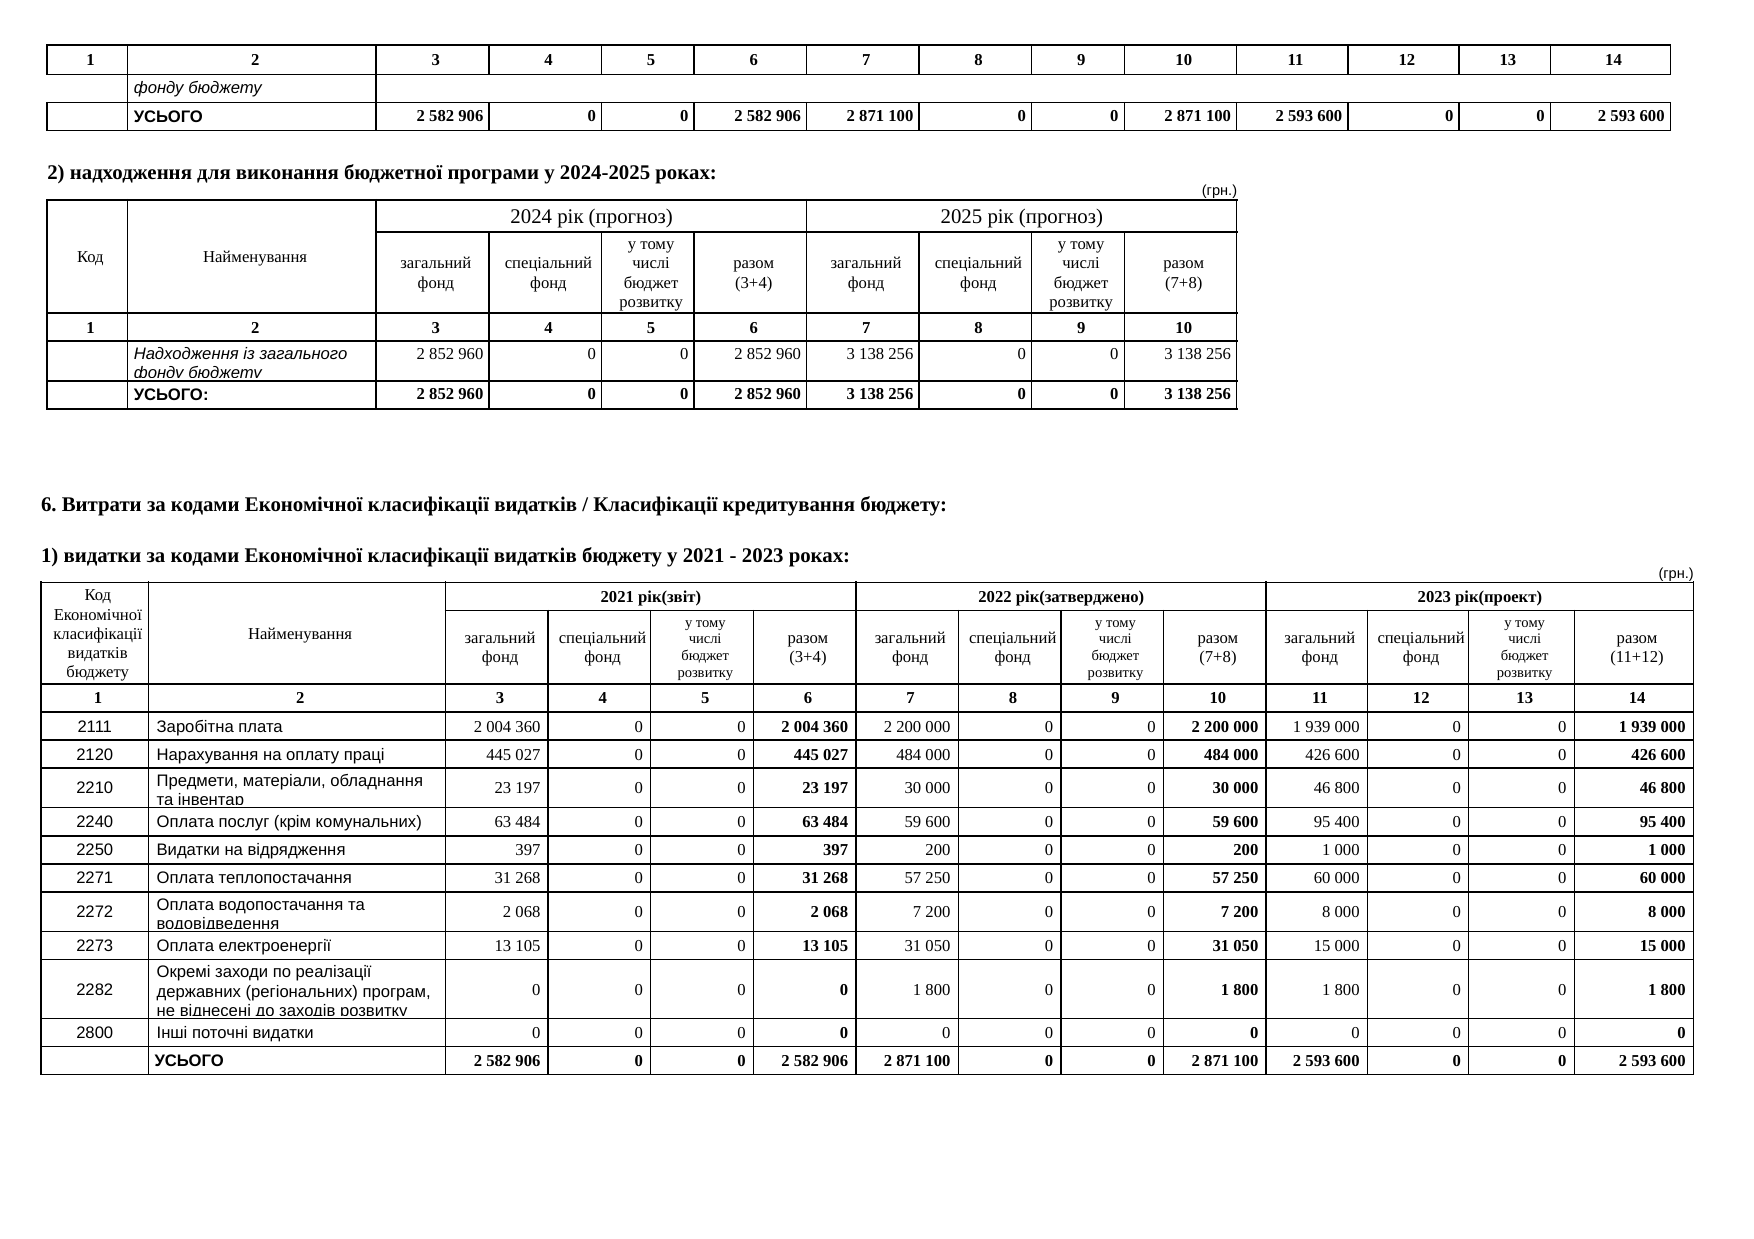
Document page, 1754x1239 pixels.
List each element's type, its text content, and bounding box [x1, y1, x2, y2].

table_cell [1367, 1159, 1459, 1198]
table_cell [919, 452, 958, 492]
table_header [651, 0, 694, 44]
table_cell [1550, 380, 1574, 408]
table_cell у тому числі бюджет розвитку [651, 611, 753, 683]
table_cell 0 [549, 769, 650, 807]
table_cell 397 [754, 837, 855, 863]
table_cell [1031, 410, 1061, 452]
table_cell [41, 380, 46, 408]
table_cell 2 593 600 [1267, 1047, 1367, 1073]
table_cell 0 [1469, 808, 1574, 835]
table_cell [753, 131, 807, 146]
table_cell [1266, 380, 1348, 408]
table_cell [601, 452, 651, 492]
table_header [1749, 0, 1754, 44]
table_cell [1699, 74, 1744, 102]
table_cell 2025 рік (прогноз) [807, 201, 1236, 231]
table_cell [1694, 581, 1704, 609]
table_cell 2 582 906 [377, 103, 488, 130]
table_cell [1744, 74, 1749, 102]
table_cell 0 [1469, 713, 1574, 739]
table_cell 3 138 256 [1125, 382, 1236, 408]
table_cell [1693, 340, 1704, 380]
table_cell у тому числі бюджет розвитку [1469, 611, 1574, 683]
table_cell [48, 342, 127, 380]
table_cell [1237, 231, 1266, 312]
table_cell 445 027 [446, 741, 547, 767]
table_cell [1459, 231, 1468, 312]
table_cell [1689, 74, 1699, 102]
table_cell 0 [959, 960, 1060, 1017]
table_cell 23 197 [446, 769, 547, 807]
table_cell [694, 131, 753, 146]
table_cell [601, 410, 651, 452]
table_cell [1237, 75, 1266, 102]
table_cell 2111 [42, 713, 148, 739]
table_cell [1749, 312, 1754, 340]
table_cell [1550, 146, 1574, 199]
table_cell 2022 рік(затверджено) [857, 583, 1265, 609]
table_cell 0 [549, 893, 650, 931]
table_cell 1 800 [1575, 960, 1693, 1017]
table_cell [1683, 231, 1693, 312]
table_cell 0 [1349, 103, 1458, 130]
table_header [128, 0, 148, 44]
table_cell 0 [959, 808, 1060, 835]
table_cell [445, 1159, 489, 1198]
table_cell [1749, 199, 1754, 231]
table_cell 13 105 [446, 932, 547, 959]
table_cell [1683, 199, 1693, 231]
table_header [1689, 0, 1699, 44]
table_cell [1469, 312, 1550, 340]
table_cell 0 [1368, 932, 1468, 959]
table_cell [0, 807, 40, 835]
table_cell 0 [959, 1047, 1060, 1073]
table_cell 3 [377, 314, 488, 340]
table_cell [1671, 44, 1683, 74]
table_cell 8 [920, 314, 1031, 340]
table_cell 9 [1062, 685, 1163, 711]
table_cell 0 [1469, 865, 1574, 891]
table_cell [1469, 340, 1550, 380]
table_cell 31 050 [1164, 932, 1265, 959]
table_cell [1348, 312, 1367, 340]
table_cell 2 582 906 [695, 103, 806, 130]
table_cell 0 [1032, 342, 1124, 380]
table_cell [1550, 340, 1574, 380]
table_cell у тому числі бюджет розвитку [1032, 233, 1124, 312]
table_header [919, 0, 958, 44]
table_cell [1683, 340, 1693, 380]
table_cell загальний фонд [857, 611, 958, 683]
table_cell Заробітна плата [149, 713, 445, 739]
table_cell [1550, 452, 1570, 492]
table_cell 0 [1368, 1047, 1468, 1073]
table_cell 7 200 [857, 893, 958, 931]
table_cell [41, 102, 46, 130]
table_cell 0 [446, 1019, 547, 1046]
table_cell [1704, 529, 1754, 581]
table_cell [1266, 312, 1348, 340]
table_cell разом (7+8) [1125, 233, 1236, 312]
table_cell [1694, 835, 1704, 863]
table_cell 30 000 [1164, 769, 1265, 807]
table_cell УСЬОГО: [128, 382, 375, 408]
table_cell [1704, 891, 1754, 931]
table_cell [41, 146, 47, 199]
table_cell [1683, 312, 1693, 340]
table_cell 0 [549, 865, 650, 891]
table_cell [1124, 1159, 1163, 1198]
table_cell [601, 75, 651, 102]
table_cell [694, 452, 753, 492]
table_cell 2 593 600 [1237, 103, 1347, 130]
table_cell [548, 410, 601, 452]
table_cell 0 [651, 808, 753, 835]
table_cell [489, 452, 548, 492]
table_cell [1459, 75, 1468, 102]
table_cell 95 400 [1267, 808, 1367, 835]
table_cell 2 [149, 685, 445, 711]
table_cell [1749, 74, 1754, 102]
table_cell 7 [807, 314, 918, 340]
table_cell 0 [1062, 808, 1163, 835]
table_cell 63 484 [446, 808, 547, 835]
table_cell 0 [1062, 741, 1163, 767]
table_cell [548, 1159, 601, 1198]
table_cell 2282 [42, 960, 148, 1017]
table_header [1266, 0, 1348, 44]
table_cell [694, 75, 753, 102]
table_cell 6. Витрати за кодами Економічної класифікації видатків / Класифікації кредитування бюджету: [41, 492, 1704, 528]
table_cell 9 [1032, 46, 1124, 74]
table_cell [0, 891, 40, 931]
table_cell (грн.) [1574, 529, 1693, 581]
table_cell [148, 452, 376, 492]
table_cell [1704, 1046, 1754, 1073]
table_cell [1367, 146, 1459, 199]
table_cell [1348, 231, 1367, 312]
table_cell 0 [549, 808, 650, 835]
table_cell спеціальний фонд [490, 233, 601, 312]
table_cell [1550, 1159, 1570, 1198]
table_cell 0 [959, 713, 1060, 739]
table_cell [1367, 452, 1459, 492]
table_cell [0, 711, 40, 739]
table_cell [1670, 146, 1683, 199]
table_cell [0, 102, 41, 130]
table_cell [41, 130, 47, 146]
table_cell [148, 131, 376, 146]
table_cell 2272 [42, 893, 148, 931]
table_cell 2 852 960 [695, 342, 806, 380]
table_cell 426 600 [1575, 741, 1693, 767]
table_cell 4 [490, 314, 601, 340]
table_cell 0 [1062, 893, 1163, 931]
table_cell [651, 452, 694, 492]
table_header [41, 0, 47, 44]
table_cell 5 [602, 314, 693, 340]
table_cell [1683, 102, 1693, 130]
table_cell [1683, 146, 1693, 199]
table_cell [1683, 380, 1693, 408]
table_cell 0 [1368, 893, 1468, 931]
table_cell спеціальний фонд [1368, 611, 1468, 683]
table_cell [0, 767, 40, 807]
table_cell 13 [1460, 46, 1550, 74]
table_cell [1237, 452, 1266, 492]
table_cell 0 [651, 1019, 753, 1046]
table_cell 30 000 [857, 769, 958, 807]
table_cell [1678, 452, 1689, 492]
table_cell Предмети, матеріали, обладнання та інвентар [149, 769, 445, 807]
table_cell 0 [602, 342, 693, 380]
table_cell [1704, 863, 1754, 891]
table_cell [1266, 146, 1348, 199]
table_cell [958, 75, 1031, 102]
table_cell 5 [602, 46, 693, 74]
table_cell [377, 75, 445, 102]
table_cell [1693, 44, 1704, 74]
table_cell 484 000 [857, 741, 958, 767]
table_cell 397 [446, 837, 547, 863]
table_cell [1348, 1159, 1367, 1198]
table_header [807, 0, 856, 44]
table_cell [1124, 75, 1163, 102]
table_cell [1678, 1159, 1689, 1198]
table_cell [1459, 131, 1468, 146]
table_cell [1367, 231, 1459, 312]
table_cell [807, 1159, 856, 1198]
table_cell [1348, 75, 1367, 102]
table_cell [1061, 410, 1124, 452]
table_cell [0, 380, 41, 408]
table_cell [1704, 1074, 1754, 1159]
table_cell [148, 410, 376, 452]
table_header [1367, 0, 1459, 44]
table_cell 2 582 906 [446, 1047, 547, 1073]
table_cell [0, 610, 40, 683]
table_cell 6 [754, 685, 855, 711]
table_cell 2 852 960 [377, 342, 488, 380]
table_cell 31 268 [446, 865, 547, 891]
table_cell [1670, 199, 1683, 231]
table_cell [1678, 408, 1689, 452]
table_header [856, 0, 919, 44]
table_cell [1469, 408, 1550, 452]
table_cell [856, 410, 919, 452]
table_header [1678, 0, 1689, 44]
table_cell [1678, 130, 1689, 146]
table_cell [1367, 75, 1459, 102]
table_cell 2250 [42, 837, 148, 863]
table_cell [1459, 452, 1468, 492]
table_cell 0 [1575, 1019, 1693, 1046]
table_cell [1744, 452, 1749, 492]
table_cell [489, 1159, 548, 1198]
table_cell [1693, 380, 1704, 408]
table_cell (грн.) [1124, 146, 1237, 199]
table_cell [445, 131, 489, 146]
table_cell 12 [1368, 685, 1468, 711]
table_cell [1704, 835, 1754, 863]
table_cell [0, 1046, 40, 1073]
table_cell 2 593 600 [1551, 103, 1670, 130]
table_cell [41, 231, 46, 312]
table_cell [47, 131, 127, 146]
table_cell 12 [1349, 46, 1458, 74]
table_cell [1704, 1018, 1754, 1046]
table_cell 31 268 [754, 865, 855, 891]
table_cell Окремі заходи по реалізації державних (регіональних) програм, не віднесені до заходів розвитку [149, 960, 445, 1017]
table_cell [1749, 452, 1754, 492]
table_cell 1 [48, 46, 127, 74]
table_cell [1469, 452, 1550, 492]
table_cell 1 939 000 [1575, 713, 1693, 739]
table_cell [1367, 408, 1459, 452]
table_cell [1704, 102, 1749, 130]
table_cell [601, 1159, 651, 1198]
table_cell Оплата електроенергії [149, 932, 445, 959]
table_cell [41, 1159, 47, 1198]
table_cell [1459, 199, 1468, 231]
table_cell 8 000 [1267, 893, 1367, 931]
table_cell [1469, 199, 1550, 231]
table_cell 2021 рік(звіт) [446, 583, 855, 609]
table_cell 2240 [42, 808, 148, 835]
table_cell [48, 382, 127, 408]
table_cell [1693, 312, 1704, 340]
table_cell [856, 75, 919, 102]
table_cell [1469, 75, 1550, 102]
table_cell 0 [1469, 1019, 1574, 1046]
table_cell [376, 131, 445, 146]
table_header [958, 0, 1031, 44]
table_cell [1367, 199, 1459, 231]
table_cell [919, 75, 958, 102]
table_cell Найменування [128, 201, 375, 312]
table_cell [1459, 380, 1468, 408]
table_cell [1689, 452, 1699, 492]
table_cell 0 [490, 382, 601, 408]
table_cell 0 [1368, 1019, 1468, 1046]
table_cell 0 [490, 342, 601, 380]
table_cell [548, 75, 601, 102]
table_header [489, 0, 548, 44]
table_cell [1061, 452, 1124, 492]
table_cell [1694, 683, 1704, 711]
table_cell [1749, 146, 1754, 199]
table_cell Оплата теплопостачання [149, 865, 445, 891]
table_cell [41, 340, 46, 380]
table_cell [1694, 739, 1704, 767]
table_cell 2 871 100 [1164, 1047, 1265, 1073]
table_cell 0 [1062, 713, 1163, 739]
table_cell [0, 146, 41, 199]
table_cell 200 [1164, 837, 1265, 863]
table_cell 0 [959, 741, 1060, 767]
table_cell [1570, 452, 1666, 492]
table_cell [128, 410, 148, 452]
table_cell 0 [549, 960, 650, 1017]
table_header [1124, 0, 1163, 44]
table_cell 0 [651, 1047, 753, 1073]
table_cell [1459, 146, 1468, 199]
table_cell [1683, 44, 1693, 74]
table_cell [1749, 231, 1754, 312]
table_cell [1694, 863, 1704, 891]
table_cell 2210 [42, 769, 148, 807]
table_cell [856, 1159, 919, 1198]
table_cell у тому числі бюджет розвитку [602, 233, 693, 312]
table_cell 0 [959, 932, 1060, 959]
table_cell [41, 408, 47, 452]
table_cell 57 250 [1164, 865, 1265, 891]
table_cell разом (7+8) [1164, 611, 1265, 683]
table_cell 0 [651, 741, 753, 767]
table_cell 95 400 [1575, 808, 1693, 835]
table_cell [753, 410, 807, 452]
table_cell Видатки на відрядження [149, 837, 445, 863]
table_cell [42, 1047, 148, 1073]
table_cell 484 000 [1164, 741, 1265, 767]
table_cell 1 800 [1164, 960, 1265, 1017]
table_cell 0 [959, 1019, 1060, 1046]
table_cell 10 [1164, 685, 1265, 711]
table_cell [1348, 340, 1367, 380]
table_cell [1266, 340, 1348, 380]
table_cell [1749, 340, 1754, 380]
table_cell [1689, 1159, 1699, 1198]
table_cell [1694, 891, 1704, 931]
table_cell 15 000 [1267, 932, 1367, 959]
table_cell [1704, 380, 1749, 408]
table_cell 13 [1469, 685, 1574, 711]
table_cell [376, 452, 445, 492]
table_cell 2 582 906 [754, 1047, 855, 1073]
table_cell [41, 199, 46, 231]
table_cell [694, 410, 753, 452]
table_cell [1469, 231, 1550, 312]
table_cell 0 [1267, 1019, 1367, 1046]
table_cell 3 [446, 685, 547, 711]
table_cell 10 [1125, 46, 1236, 74]
table_cell [0, 959, 40, 1017]
table_cell Найменування [149, 583, 445, 683]
table_cell [489, 75, 548, 102]
table_cell [807, 410, 856, 452]
table_cell [1689, 408, 1699, 452]
table_cell [651, 410, 694, 452]
table_cell [1367, 380, 1459, 408]
table_cell 0 [1062, 1047, 1163, 1073]
table_cell [1694, 711, 1704, 739]
table_cell [1704, 492, 1754, 528]
table_cell 0 [1469, 837, 1574, 863]
table_cell 0 [1469, 893, 1574, 931]
table_cell 0 [549, 713, 650, 739]
table_cell [753, 452, 807, 492]
table_cell 0 [446, 960, 547, 1017]
table_cell 2 068 [754, 893, 855, 931]
table_cell [1693, 529, 1704, 581]
table_header [1459, 0, 1468, 44]
table_cell [1570, 408, 1666, 452]
table_cell [1237, 408, 1266, 452]
table_cell [1704, 231, 1749, 312]
table_cell [1237, 312, 1266, 340]
table_cell [1704, 931, 1754, 959]
table_cell 2 [128, 46, 375, 74]
table_cell [1367, 131, 1459, 146]
table_cell Код [48, 201, 127, 312]
table_cell [1163, 452, 1237, 492]
table_cell 1 [42, 685, 148, 711]
table_cell 0 [602, 382, 693, 408]
table_cell [1061, 131, 1124, 146]
table_cell Оплата водопостачання та водовідведення [149, 893, 445, 931]
table_cell [445, 410, 489, 452]
table_cell [1459, 408, 1468, 452]
table_cell [41, 74, 47, 102]
table_cell [601, 131, 651, 146]
table_cell [41, 312, 46, 340]
table_cell 1 800 [857, 960, 958, 1017]
table_cell 15 000 [1575, 932, 1693, 959]
table_cell [1237, 340, 1266, 380]
table_header [1031, 0, 1061, 44]
table_cell 14 [1551, 46, 1670, 74]
table_cell разом (11+12) [1575, 611, 1693, 683]
table_cell [548, 131, 601, 146]
table_cell [1237, 380, 1266, 408]
table_cell Надходження із загального фонду бюджету [128, 342, 375, 380]
table_header [445, 0, 489, 44]
table_cell 11 [1267, 685, 1367, 711]
table_cell [753, 75, 807, 102]
table_cell [1699, 130, 1744, 146]
table_cell загальний фонд [446, 611, 547, 683]
table_cell [1670, 340, 1683, 380]
table_cell 3 138 256 [807, 382, 918, 408]
table_cell 0 [1368, 960, 1468, 1017]
table_header [1469, 0, 1550, 44]
table_cell 63 484 [754, 808, 855, 835]
table_cell [1163, 410, 1237, 452]
table_cell [128, 131, 148, 146]
table_header [1348, 0, 1367, 44]
table_cell 0 [1368, 865, 1468, 891]
table_cell 0 [959, 769, 1060, 807]
table_cell 0 [490, 103, 601, 130]
table_cell [0, 581, 40, 609]
table_cell [47, 1159, 127, 1198]
table_cell [0, 199, 41, 231]
table_cell [0, 1018, 40, 1046]
table_cell [1163, 1159, 1237, 1198]
table_cell 3 138 256 [807, 342, 918, 380]
table_cell [1699, 452, 1744, 492]
table_cell [1124, 410, 1163, 452]
table_cell 3 138 256 [1125, 342, 1236, 380]
table_cell [0, 1159, 41, 1198]
table_cell [1704, 581, 1754, 609]
table_cell [1749, 408, 1754, 452]
table_cell фонду бюджету [128, 75, 375, 102]
table_cell 0 [1368, 741, 1468, 767]
table_cell 445 027 [754, 741, 855, 767]
table_cell [0, 44, 41, 74]
table_cell 0 [1469, 741, 1574, 767]
table_cell 0 [1062, 960, 1163, 1017]
table_cell 0 [1368, 769, 1468, 807]
table_cell [1689, 130, 1699, 146]
table_cell 0 [1368, 837, 1468, 863]
table_cell 0 [651, 769, 753, 807]
table_cell [1061, 1159, 1124, 1198]
table_cell [1348, 380, 1367, 408]
table_cell 0 [549, 932, 650, 959]
table_cell [1550, 199, 1574, 231]
table_cell [148, 1159, 376, 1198]
table_cell УСЬОГО [149, 1047, 445, 1073]
table_cell 4 [549, 685, 650, 711]
table_cell 2800 [42, 1019, 148, 1046]
table_cell 0 [959, 893, 1060, 931]
table_cell 7 200 [1164, 893, 1265, 931]
table_cell 0 [651, 893, 753, 931]
table_cell 0 [959, 865, 1060, 891]
table_cell [1031, 1159, 1061, 1198]
table_cell [1666, 74, 1678, 102]
table_cell [1237, 1159, 1266, 1198]
table_cell 60 000 [1267, 865, 1367, 891]
table_cell [1367, 340, 1459, 380]
table_cell [376, 1159, 445, 1198]
table_cell 59 600 [857, 808, 958, 835]
table_cell [0, 130, 41, 146]
table_cell 0 [1062, 865, 1163, 891]
table_cell [0, 74, 41, 102]
table_cell [1694, 807, 1704, 835]
table_cell [1704, 340, 1749, 380]
table_cell [1469, 131, 1550, 146]
table_cell Код Економічної класифікації видатків бюджету [42, 583, 148, 683]
table_cell 0 [549, 1047, 650, 1073]
table_cell 46 800 [1267, 769, 1367, 807]
table_cell [0, 931, 40, 959]
table_cell [1704, 959, 1754, 1017]
table_cell [47, 410, 127, 452]
table_cell [1570, 131, 1666, 146]
table_cell 46 800 [1575, 769, 1693, 807]
table_header [548, 0, 601, 44]
table_cell [1574, 380, 1670, 408]
table_cell 3 [377, 46, 488, 74]
table_cell [1671, 102, 1683, 130]
table_header [0, 0, 41, 44]
table_cell 6 [695, 314, 806, 340]
table_cell [1704, 44, 1749, 74]
table_cell 1 939 000 [1267, 713, 1367, 739]
table_cell [1550, 312, 1574, 340]
table_cell 7 [857, 685, 958, 711]
table_cell [1237, 199, 1266, 231]
table_cell 0 [920, 103, 1031, 130]
table_cell [1459, 312, 1468, 340]
table_cell 2 068 [446, 893, 547, 931]
table_cell 0 [754, 960, 855, 1017]
table_cell 4 [490, 46, 601, 74]
table_cell Інші поточні видатки [149, 1019, 445, 1046]
table_cell [1693, 199, 1704, 231]
table_cell 9 [1032, 314, 1124, 340]
table_cell [1749, 380, 1754, 408]
table_cell 0 [1032, 103, 1124, 130]
table_cell [1459, 1159, 1468, 1198]
table_cell 426 600 [1267, 741, 1367, 767]
table_cell спеціальний фонд [959, 611, 1060, 683]
table_cell [1699, 1159, 1744, 1198]
table_cell [958, 1159, 1031, 1198]
table_cell [445, 452, 489, 492]
table_cell [1266, 231, 1348, 312]
table_cell [1570, 1159, 1666, 1198]
table_cell 0 [857, 1019, 958, 1046]
table_cell [1704, 610, 1754, 683]
table_cell 0 [602, 103, 693, 130]
table_cell [856, 452, 919, 492]
table_header [1237, 0, 1266, 44]
table_cell [1031, 75, 1061, 102]
table_cell [1694, 610, 1704, 683]
table_cell 0 [920, 382, 1031, 408]
table_cell 14 [1575, 685, 1693, 711]
table_cell [41, 1074, 1704, 1159]
table_header [1570, 0, 1666, 44]
table_cell [47, 75, 127, 102]
table_cell [1348, 199, 1367, 231]
table_cell [1693, 231, 1704, 312]
table_cell [0, 312, 41, 340]
table_cell [0, 492, 41, 528]
table_cell [0, 863, 40, 891]
table_cell [1469, 380, 1550, 408]
table_cell [651, 131, 694, 146]
table_cell 0 [920, 342, 1031, 380]
table_cell 2 871 100 [1125, 103, 1236, 130]
table_cell 2 852 960 [377, 382, 488, 408]
table_cell [1574, 340, 1670, 380]
table_cell 0 [651, 713, 753, 739]
table_cell 7 [807, 46, 918, 74]
table_cell [1237, 146, 1266, 199]
table_cell [1744, 130, 1749, 146]
table_cell [1266, 131, 1348, 146]
table_cell 2024 рік (прогноз) [377, 201, 806, 231]
table_cell [753, 1159, 807, 1198]
table_cell 5 [651, 685, 753, 711]
table_cell [1749, 102, 1754, 130]
table_cell [445, 75, 489, 102]
table_cell [1704, 739, 1754, 767]
table_cell 2 593 600 [1575, 1047, 1693, 1073]
table_cell [694, 1159, 753, 1198]
table_cell 2 200 000 [1164, 713, 1265, 739]
table_cell [919, 131, 958, 146]
table_cell Оплата послуг (крім комунальних) [149, 808, 445, 835]
table_cell [1348, 408, 1367, 452]
table_cell [128, 452, 148, 492]
table_cell загальний фонд [807, 233, 918, 312]
table_cell [1694, 959, 1704, 1017]
table_cell 2 871 100 [857, 1047, 958, 1073]
table_cell 0 [1032, 382, 1124, 408]
table_cell загальний фонд [377, 233, 488, 312]
table_cell 0 [549, 1019, 650, 1046]
table_cell 2) надходження для виконання бюджетної програми у 2024-2025 роках: [47, 146, 1124, 199]
table_header [1744, 0, 1749, 44]
table_cell [1348, 131, 1367, 146]
table_cell [1266, 1159, 1348, 1198]
table_cell 2 852 960 [695, 382, 806, 408]
table_cell [0, 739, 40, 767]
table_cell [47, 452, 127, 492]
table_header [694, 0, 753, 44]
table_cell [1749, 44, 1754, 74]
table_cell [1266, 199, 1348, 231]
table_cell [1031, 452, 1061, 492]
table_cell [1367, 312, 1459, 340]
table_cell [1666, 452, 1678, 492]
table_header [1163, 0, 1237, 44]
table_cell [1744, 408, 1749, 452]
table_cell 0 [1368, 713, 1468, 739]
table_cell [1678, 74, 1689, 102]
table_cell 2023 рік(проект) [1267, 583, 1693, 609]
table_cell [1670, 312, 1683, 340]
table_cell 0 [1469, 932, 1574, 959]
table_cell [41, 44, 46, 74]
table_header [1699, 0, 1744, 44]
table_cell [807, 131, 856, 146]
table_cell [1237, 131, 1266, 146]
table_cell 23 197 [754, 769, 855, 807]
table_cell [1704, 767, 1754, 807]
table_cell [651, 1159, 694, 1198]
table_cell [1666, 1159, 1678, 1198]
table_cell [489, 410, 548, 452]
table_cell [1694, 767, 1704, 807]
table_cell 0 [1469, 960, 1574, 1017]
table_cell [856, 131, 919, 146]
table_cell [1550, 131, 1570, 146]
table_cell [1348, 452, 1367, 492]
table_cell [1574, 312, 1670, 340]
table_cell [1574, 231, 1670, 312]
table_cell 31 050 [857, 932, 958, 959]
table_header [1666, 0, 1678, 44]
table_cell 0 [1368, 808, 1468, 835]
table_cell 0 [651, 960, 753, 1017]
table_cell [1266, 408, 1348, 452]
table_cell 0 [1469, 1047, 1574, 1073]
table_cell 2273 [42, 932, 148, 959]
table_cell 0 [651, 932, 753, 959]
table_cell 1 000 [1575, 837, 1693, 863]
table_cell УСЬОГО [128, 103, 375, 130]
table_cell [548, 452, 601, 492]
table_cell [1704, 683, 1754, 711]
table_cell [1693, 146, 1704, 199]
table_cell [1694, 931, 1704, 959]
table_cell [0, 683, 40, 711]
table_cell [1704, 807, 1754, 835]
table_cell 0 [1164, 1019, 1265, 1046]
table_cell 1) видатки за кодами Економічної класифікації видатків бюджету у 2021 - 2023 роках: [41, 529, 1574, 581]
table_cell [1694, 1046, 1704, 1073]
table_cell [1670, 380, 1683, 408]
table_cell 8 000 [1575, 893, 1693, 931]
table_cell [0, 452, 41, 492]
table_cell Нарахування на оплату праці [149, 741, 445, 767]
table_cell 59 600 [1164, 808, 1265, 835]
table_cell [958, 131, 1031, 146]
table_cell [1550, 75, 1570, 102]
table_cell [1031, 131, 1061, 146]
table_cell 0 [549, 741, 650, 767]
table_cell 1 [48, 314, 127, 340]
table_cell [376, 410, 445, 452]
table_header [1550, 0, 1570, 44]
table_cell 0 [1062, 932, 1163, 959]
table_cell 57 250 [857, 865, 958, 891]
table_cell 1 800 [1267, 960, 1367, 1017]
table_cell 1 000 [1267, 837, 1367, 863]
table_cell 2271 [42, 865, 148, 891]
table_cell [1124, 131, 1163, 146]
table_cell [1266, 75, 1348, 102]
table_cell 2 004 360 [754, 713, 855, 739]
table_cell [919, 410, 958, 452]
table_cell 60 000 [1575, 865, 1693, 891]
table_cell загальний фонд [1267, 611, 1367, 683]
table_cell [1704, 312, 1749, 340]
table_cell [1749, 130, 1754, 146]
table_cell [1550, 231, 1574, 312]
table_cell [0, 1074, 41, 1159]
table_cell [958, 410, 1031, 452]
table_cell [1704, 146, 1749, 199]
table_header [601, 0, 651, 44]
table_cell 0 [1062, 1019, 1163, 1046]
table_cell [1744, 1159, 1749, 1198]
table_cell [0, 529, 41, 581]
table_cell [1469, 1159, 1550, 1198]
table_cell 2 [128, 314, 375, 340]
table_cell 0 [1062, 837, 1163, 863]
table_cell [1699, 408, 1744, 452]
table_cell [0, 340, 41, 380]
table_cell 0 [959, 837, 1060, 863]
table_cell [1749, 1159, 1754, 1198]
table_cell [958, 452, 1031, 492]
table_cell [489, 131, 548, 146]
table_cell [1704, 199, 1749, 231]
table_cell [919, 1159, 958, 1198]
table_cell 2 871 100 [807, 103, 918, 130]
table_header [47, 0, 127, 44]
table_cell [48, 103, 127, 130]
table_cell [1266, 452, 1348, 492]
table_cell 6 [695, 46, 806, 74]
table_header [376, 0, 445, 44]
table_cell [1550, 408, 1570, 452]
table_cell 0 [651, 865, 753, 891]
table_cell [1163, 75, 1237, 102]
table_cell [0, 408, 41, 452]
table_cell 0 [549, 837, 650, 863]
table_cell [0, 231, 41, 312]
table_cell 2 004 360 [446, 713, 547, 739]
table_cell 0 [754, 1019, 855, 1046]
table_cell 2120 [42, 741, 148, 767]
table_cell 8 [959, 685, 1060, 711]
table_cell [807, 452, 856, 492]
table_cell [1574, 146, 1670, 199]
table_cell [1061, 75, 1124, 102]
table_cell разом (3+4) [695, 233, 806, 312]
table_cell [1704, 711, 1754, 739]
table_cell [1693, 102, 1704, 130]
table_cell [1574, 199, 1670, 231]
table_cell [128, 1159, 148, 1198]
table_cell спеціальний фонд [920, 233, 1031, 312]
table_cell 0 [651, 837, 753, 863]
table_cell 0 [1469, 769, 1574, 807]
table_cell [1666, 130, 1678, 146]
table_cell [1124, 452, 1163, 492]
table_cell разом (3+4) [754, 611, 855, 683]
table_header [148, 0, 376, 44]
table_header [1061, 0, 1124, 44]
table_cell 200 [857, 837, 958, 863]
table_cell [1666, 408, 1678, 452]
table_cell 13 105 [754, 932, 855, 959]
table_cell [0, 835, 40, 863]
table_cell у тому числі бюджет розвитку [1062, 611, 1163, 683]
table_cell [41, 452, 47, 492]
table_cell 0 [1062, 769, 1163, 807]
table_cell 10 [1125, 314, 1236, 340]
table_cell [1163, 131, 1237, 146]
table_cell 0 [1460, 103, 1550, 130]
table_cell [1459, 340, 1468, 380]
table_cell [807, 75, 856, 102]
table_cell [651, 75, 694, 102]
table_cell 11 [1237, 46, 1347, 74]
table_cell [1694, 1018, 1704, 1046]
table_cell 2 200 000 [857, 713, 958, 739]
table_cell 8 [920, 46, 1031, 74]
table_header [753, 0, 807, 44]
table_cell [1469, 146, 1550, 199]
table_cell [1348, 146, 1367, 199]
table_cell [1670, 231, 1683, 312]
table_cell спеціальний фонд [549, 611, 650, 683]
table_cell [1570, 75, 1666, 102]
